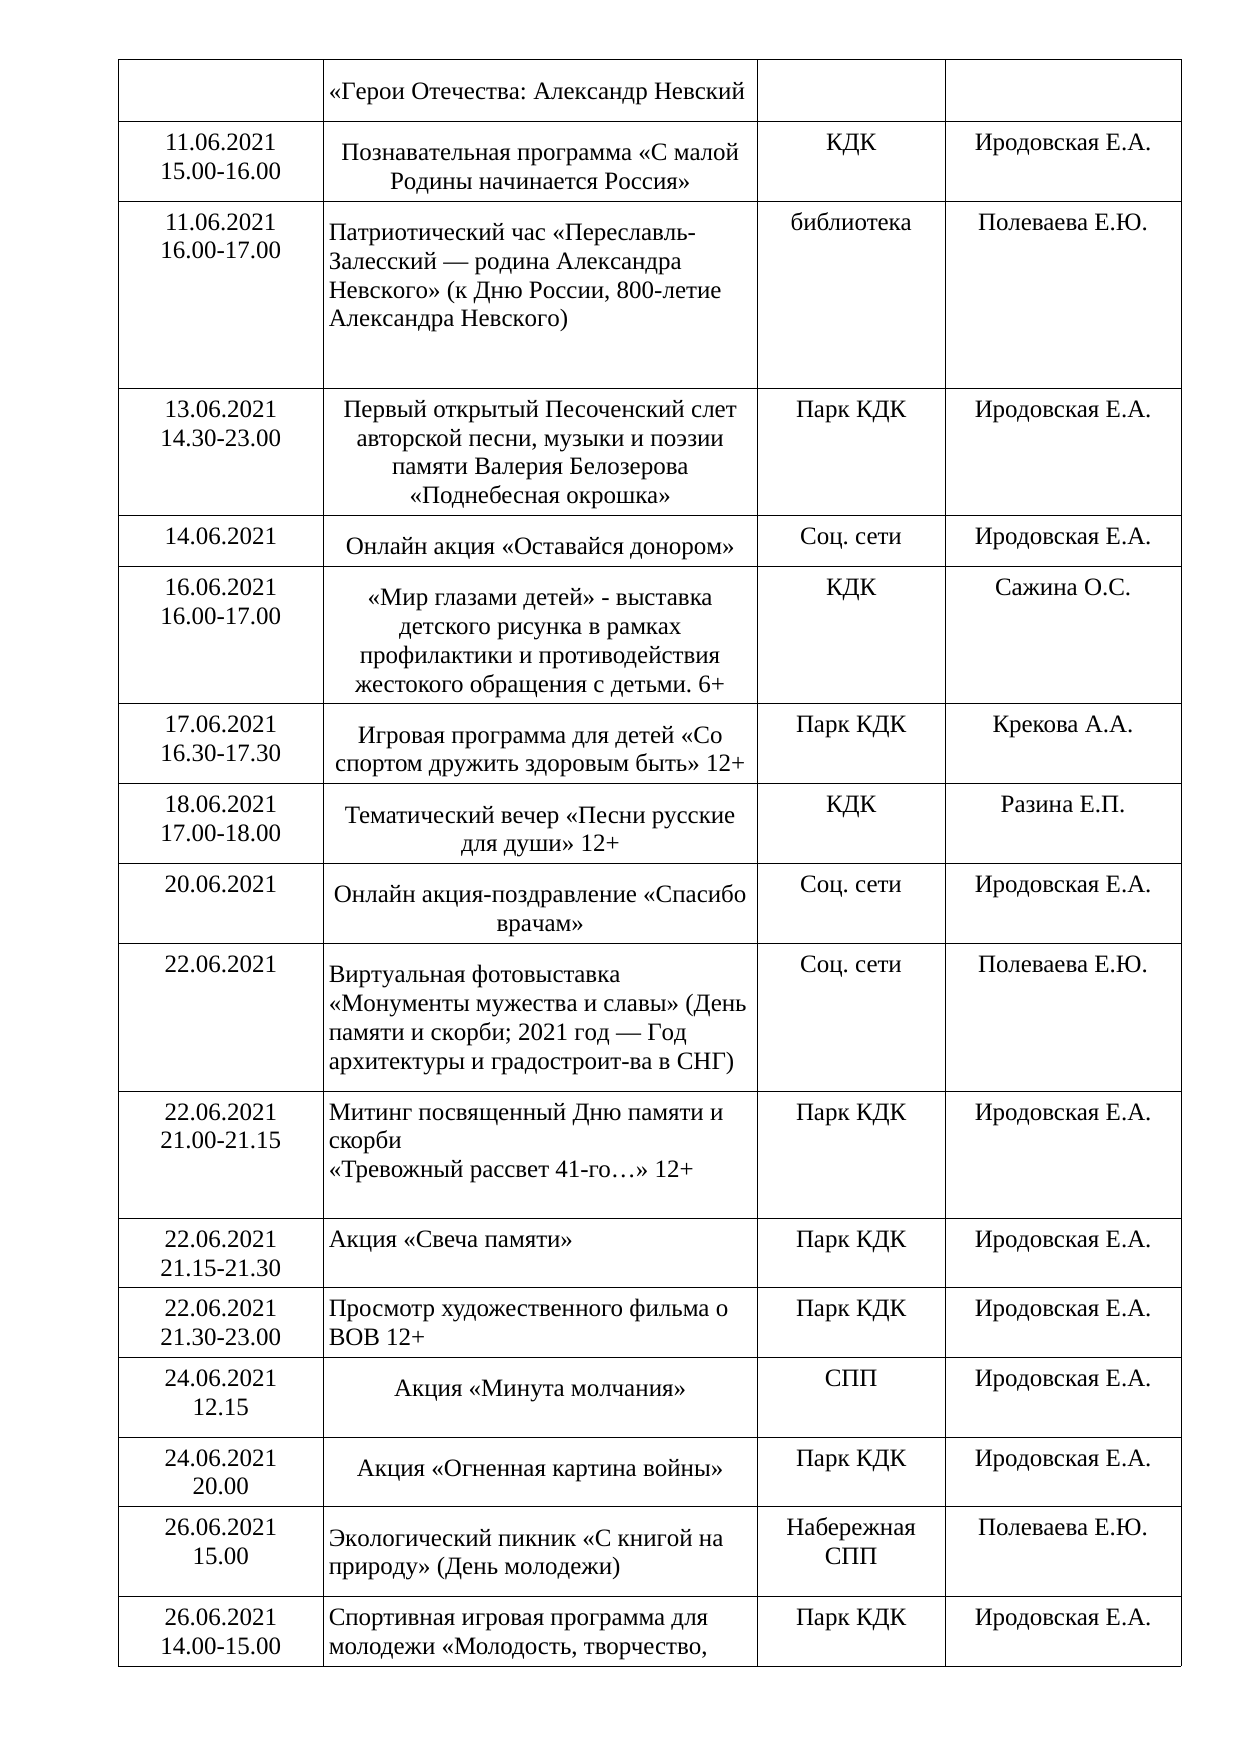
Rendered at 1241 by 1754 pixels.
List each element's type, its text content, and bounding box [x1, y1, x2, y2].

table_cell 18.06.2021 17.00-18.00 [119, 784, 323, 863]
table_cell 24.06.2021 12.15 [119, 1358, 323, 1436]
table_cell 14.06.2021 [119, 516, 323, 566]
table_cell Познавательная программа «С малой Родины начинается Россия» [324, 122, 757, 201]
table_cell 11.06.2021 15.00-16.00 [119, 122, 323, 201]
table_cell [946, 60, 1181, 121]
table_cell Парк КДК [758, 1288, 945, 1357]
table_cell Полеваева Е.Ю. [946, 944, 1181, 1091]
table_cell СПП [758, 1358, 945, 1436]
table_cell Иродовская Е.А. [946, 516, 1181, 566]
table_cell Парк КДК [758, 1092, 945, 1218]
table_cell Полеваева Е.Ю. [946, 202, 1181, 388]
table_cell Соц. сети [758, 864, 945, 943]
table_cell Просмотр художественного фильма о ВОВ 12+ [324, 1288, 757, 1357]
table_cell Иродовская Е.А. [946, 389, 1181, 514]
table_cell Экологический пикник «С книгой на природу» (День молодежи) [324, 1507, 757, 1596]
table_cell Полеваева Е.Ю. [946, 1507, 1181, 1596]
table_cell [758, 60, 945, 121]
table_cell библиотека [758, 202, 945, 388]
table_cell Онлайн акция-поздравление «Спасибо врачам» [324, 864, 757, 943]
table_cell Парк КДК [758, 704, 945, 783]
table_cell Акция «Огненная картина войны» [324, 1438, 757, 1506]
table_cell Спортивная игровая программа для молодежи «Молодость, творчество, [324, 1597, 757, 1666]
table_cell «Герои Отечества: Александр Невский [324, 60, 757, 121]
table_cell Иродовская Е.А. [946, 864, 1181, 943]
table_cell КДК [758, 784, 945, 863]
table_cell Игровая программа для детей «Со спортом дружить здоровым быть» 12+ [324, 704, 757, 783]
table_cell Онлайн акция «Оставайся донором» [324, 516, 757, 566]
table_cell Иродовская Е.А. [946, 1438, 1181, 1506]
table_cell 26.06.2021 15.00 [119, 1507, 323, 1596]
table_cell Митинг посвященный Дню памяти и скорби «Тревожный рассвет 41-го…» 12+ [324, 1092, 757, 1218]
table_cell Сажина О.С. [946, 567, 1181, 703]
table_cell Первый открытый Песоченский слет авторской песни, музыки и поэзии памяти Валерия Белозерова «Поднебесная окрошка» [324, 389, 757, 514]
table_cell 26.06.2021 14.00-15.00 [119, 1597, 323, 1666]
table_cell Парк КДК [758, 389, 945, 514]
table_cell 22.06.2021 21.00-21.15 [119, 1092, 323, 1218]
table_cell КДК [758, 122, 945, 201]
table_cell 22.06.2021 [119, 944, 323, 1091]
table_cell Набережная СПП [758, 1507, 945, 1596]
table_cell Парк КДК [758, 1597, 945, 1666]
table_cell 13.06.2021 14.30-23.00 [119, 389, 323, 514]
table_cell Виртуальная фотовыставка «Монументы мужества и славы» (День памяти и скорби; 2021 год — Год архитектуры и градостроит-ва в СНГ) [324, 944, 757, 1091]
table_cell 20.06.2021 [119, 864, 323, 943]
table_cell 22.06.2021 21.15-21.30 [119, 1219, 323, 1287]
table_cell Иродовская Е.А. [946, 1597, 1181, 1666]
table_cell Иродовская Е.А. [946, 1092, 1181, 1218]
table_cell Иродовская Е.А. [946, 1358, 1181, 1436]
table_cell Разина Е.П. [946, 784, 1181, 863]
table_cell Иродовская Е.А. [946, 1288, 1181, 1357]
table_cell Патриотический час «Переславль-Залесский — родина Александра Невского» (к Дню России, 800-летие Александра Невского) [324, 202, 757, 388]
table_cell Соц. сети [758, 516, 945, 566]
table_cell Акция «Свеча памяти» [324, 1219, 757, 1287]
table_cell Тематический вечер «Песни русские для души» 12+ [324, 784, 757, 863]
table_cell Иродовская Е.А. [946, 122, 1181, 201]
table_cell 24.06.2021 20.00 [119, 1438, 323, 1506]
table_cell 11.06.2021 16.00-17.00 [119, 202, 323, 388]
table_cell Акция «Минута молчания» [324, 1358, 757, 1436]
table_cell Парк КДК [758, 1219, 945, 1287]
table_cell Иродовская Е.А. [946, 1219, 1181, 1287]
table_cell «Мир глазами детей» - выставка детского рисунка в рамках профилактики и противодействия жестокого обращения с детьми. 6+ [324, 567, 757, 703]
table_cell Крекова А.А. [946, 704, 1181, 783]
table_cell КДК [758, 567, 945, 703]
table_cell 17.06.2021 16.30-17.30 [119, 704, 323, 783]
table_cell 22.06.2021 21.30-23.00 [119, 1288, 323, 1357]
table_cell Соц. сети [758, 944, 945, 1091]
table_cell [119, 60, 323, 121]
table_cell 16.06.2021 16.00-17.00 [119, 567, 323, 703]
table_cell Парк КДК [758, 1438, 945, 1506]
